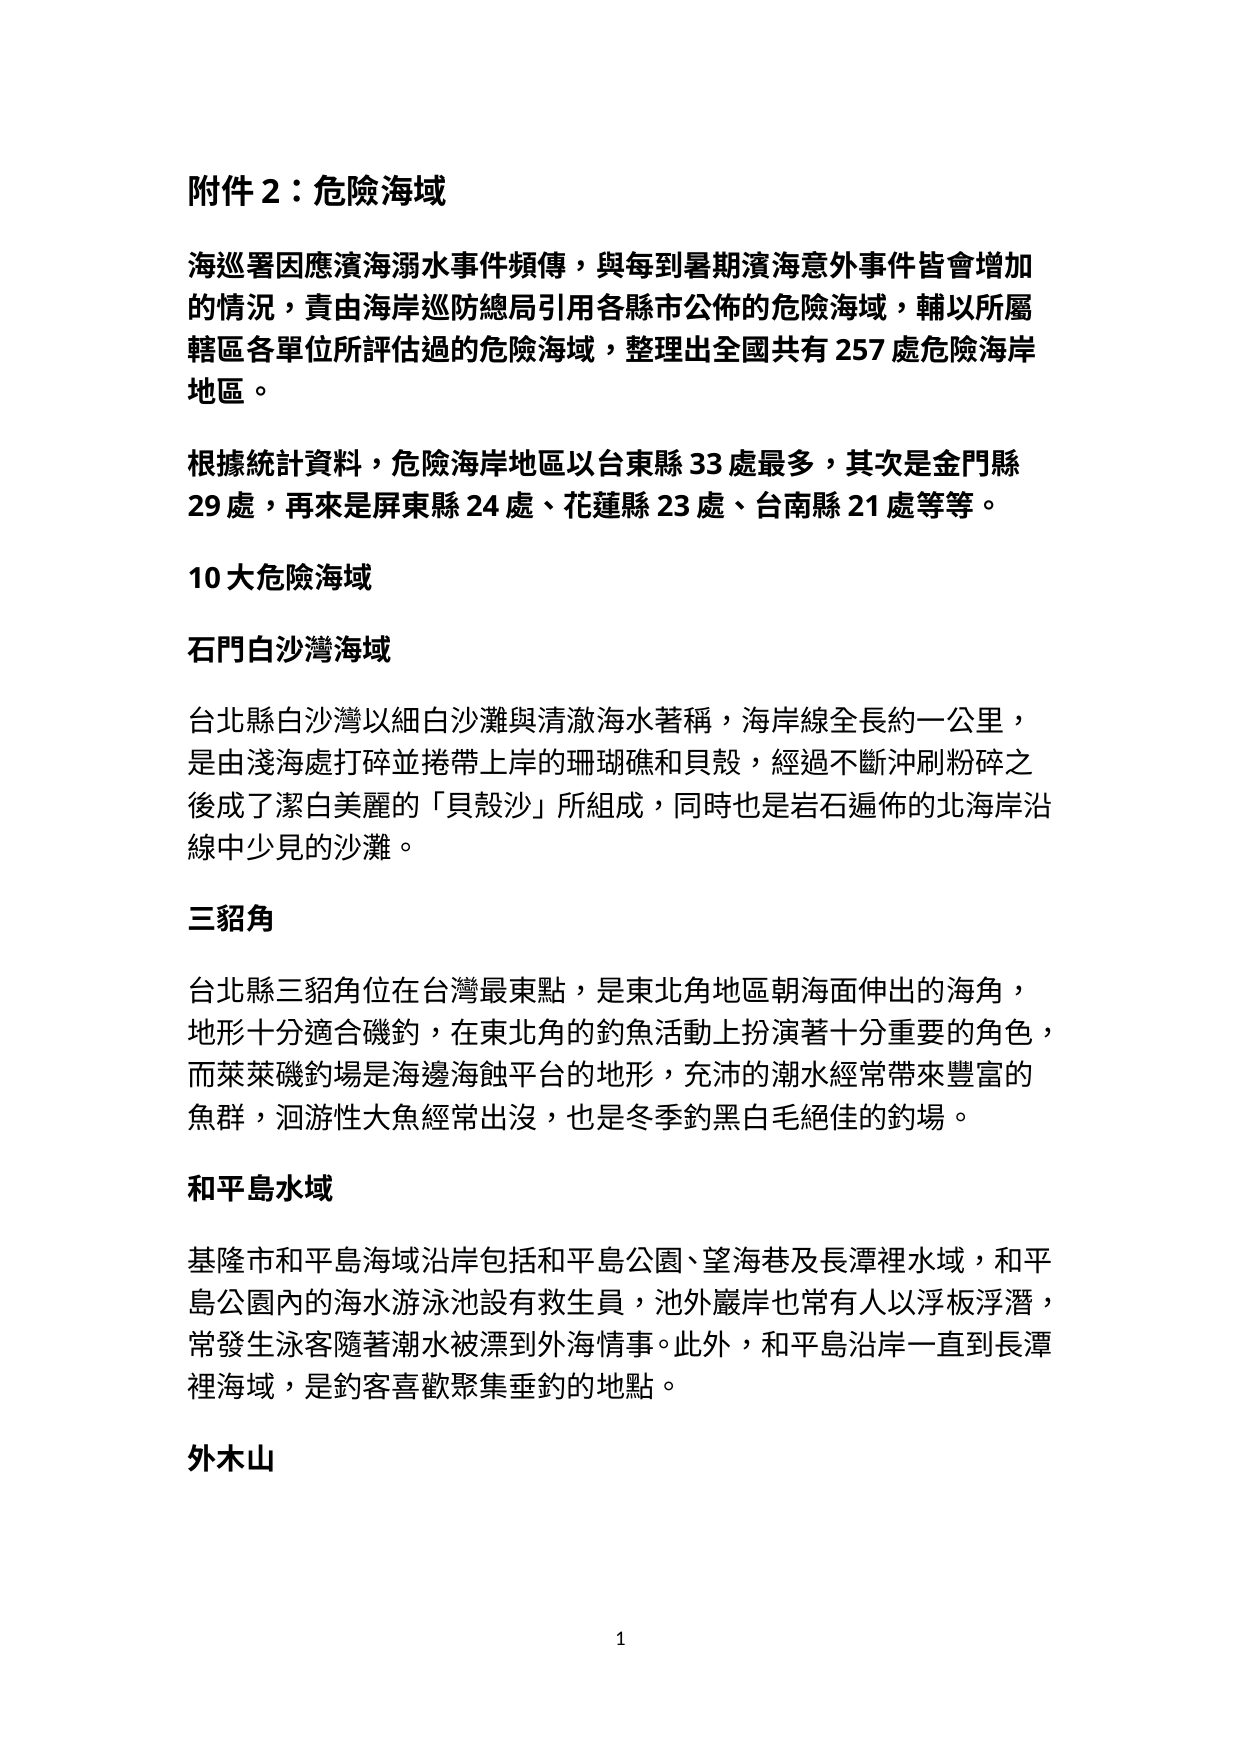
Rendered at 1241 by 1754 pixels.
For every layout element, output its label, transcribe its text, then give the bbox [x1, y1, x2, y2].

text 和平島水域 [187, 1166, 1053, 1208]
text 台北縣白沙灣以細白沙灘與清澈海水著稱，海岸線全長約一公里，是由淺海處打碎並捲帶上岸的珊瑚礁和貝殼，經過不斷沖刷粉碎之後成了潔白美麗的「貝殼沙」所組成，同時也是岩石遍佈的北海岸沿線中少見的沙灘。 [187, 697, 1053, 867]
text 根據統計資料，危險海岸地區以台東縣33處最多，其次是金門縣29處，再來是屏東縣24處、花蓮縣23處、台南縣21處等等。 [187, 441, 1053, 525]
text 海巡署因應濱海溺水事件頻傳，與每到暑期濱海意外事件皆會增加的情況，責由海岸巡防總局引用各縣市公佈的危險海域，輔以所屬轄區各單位所評估過的危險海域，整理出全國共有257處危險海岸地區。 [187, 242, 1053, 411]
text 外木山 [187, 1435, 1053, 1478]
text 台北縣三貂角位在台灣最東點，是東北角地區朝海面伸出的海角，地形十分適合磯釣，在東北角的釣魚活動上扮演著十分重要的角色，而萊萊磯釣場是海邊海蝕平台的地形，充沛的潮水經常帶來豐富的魚群，洄游性大魚經常出沒，也是冬季釣黑白毛絕佳的釣場。 [187, 967, 1053, 1136]
text 10大危險海域 [187, 554, 1053, 597]
text 基隆市和平島海域沿岸包括和平島公園、望海巷及長潭裡水域，和平島公園內的海水游泳池設有救生員，池外巖岸也常有人以浮板浮潛，常發生泳客隨著潮水被漂到外海情事。此外，和平島沿岸一直到長潭裡海域，是釣客喜歡聚集垂釣的地點。 [187, 1237, 1053, 1406]
text 石門白沙灣海域 [187, 626, 1053, 668]
text 附件2：危險海域 [187, 164, 1053, 213]
text 三貂角 [187, 896, 1053, 938]
